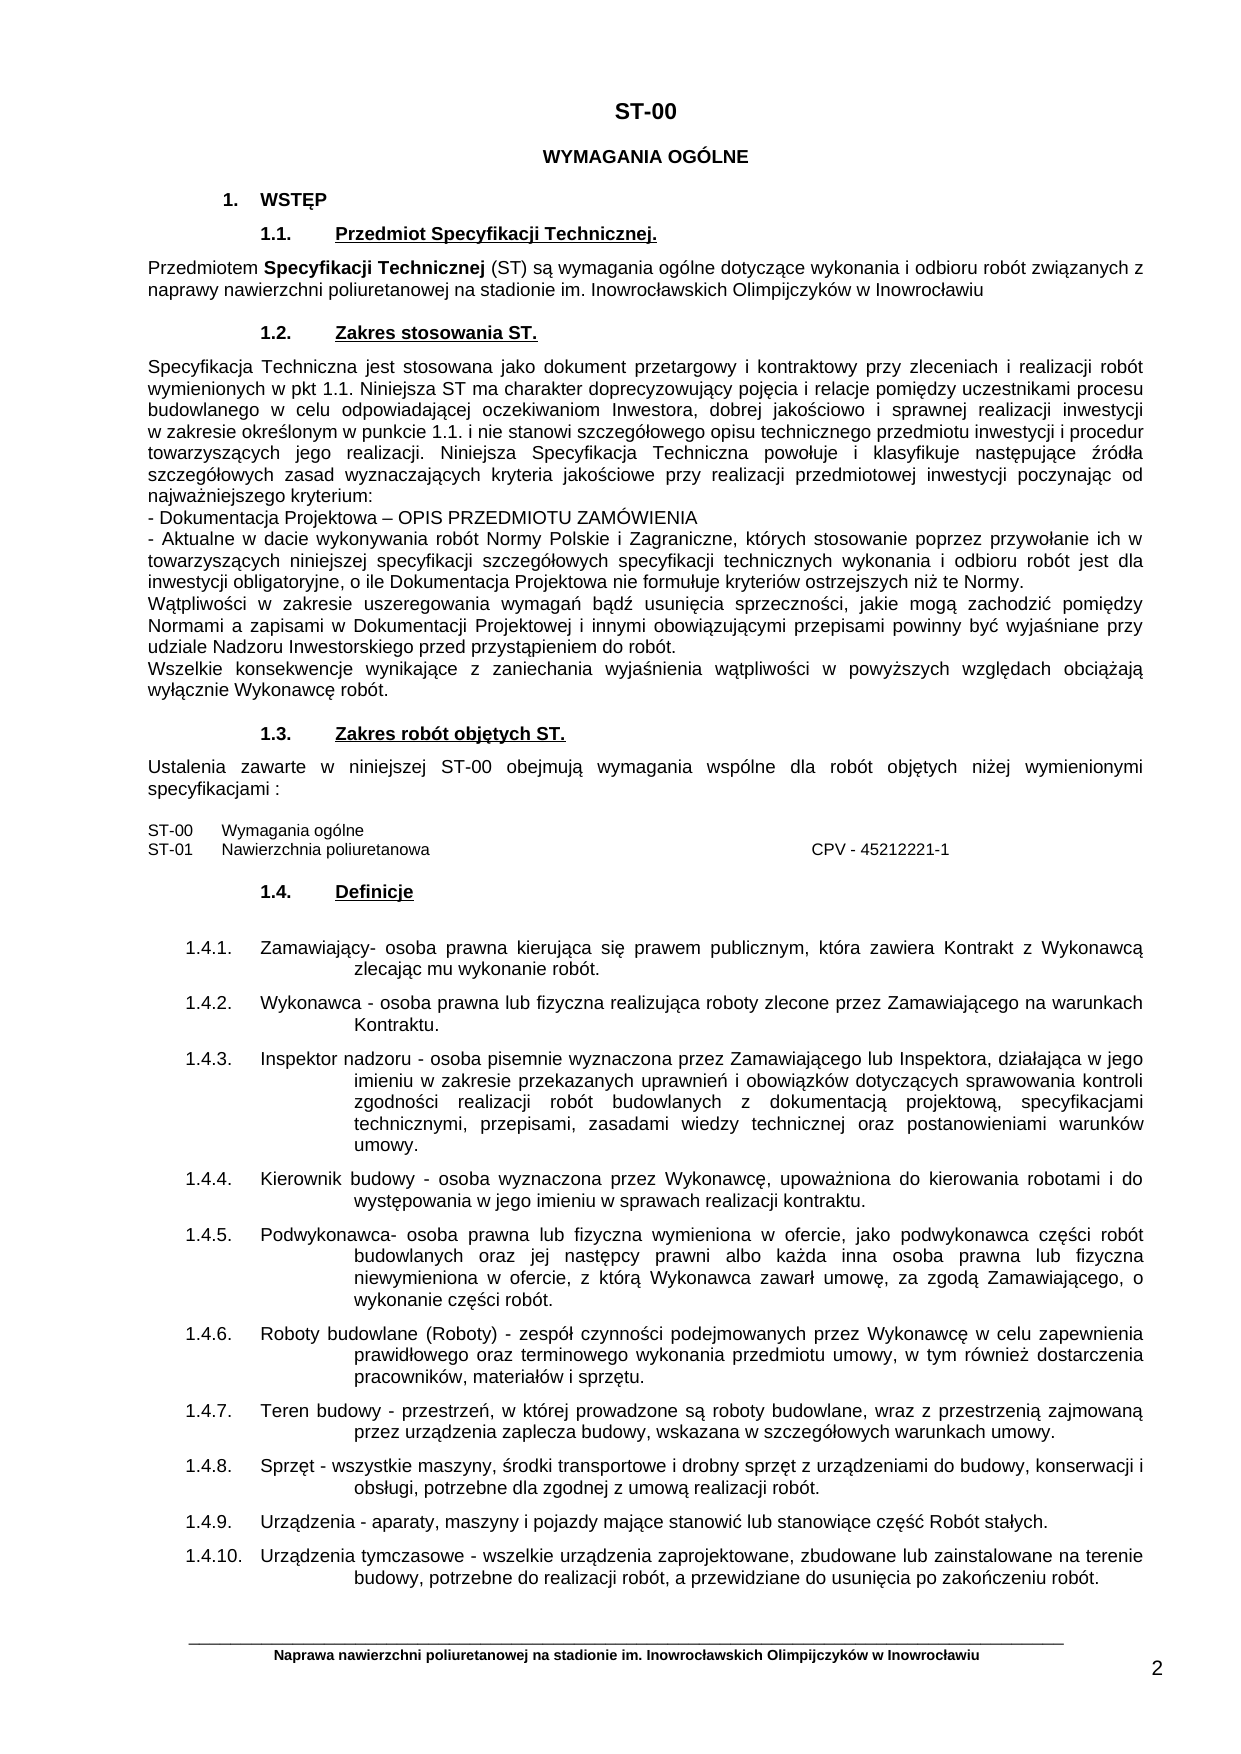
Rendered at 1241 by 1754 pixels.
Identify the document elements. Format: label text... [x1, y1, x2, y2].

list Zamawiający- osoba prawna kierująca się prawem publicznym, która zawiera Kontrakt z Wykonawcą zlecając mu wykonanie robót. [185, 937, 1144, 980]
text Wątpliwości w zakresie uszeregowania wymagań bądź usunięcia sprzeczności, jakie mogą zachodzić pomiędzy Normami a zapisami w Dokumentacji Projektowej i innymi obowiązującymi przepisami powinny być wyjaśniane przy udziale Nadzoru Inwestorskiego przed przystąpieniem do robót. [148, 593, 1144, 658]
list Przedmiot Specyfikacji Technicznej. [260, 223, 1144, 244]
list WSTĘP [223, 189, 1144, 210]
list Urządzenia tymczasowe - wszelkie urządzenia zaprojektowane, zbudowane lub zainstalowane na terenie budowy, potrzebne do realizacji robót, a przewidziane do usunięcia po zakończeniu robót. [185, 1545, 1144, 1588]
list Podwykonawca- osoba prawna lub fizyczna wymieniona w ofercie, jako podwykonawca części robót budowlanych oraz jej następcy prawni albo każda inna osoba prawna lub fizyczna niewymieniona w ofercie, z którą Wykonawca zawarł umowę, za zgodą Zamawiającego, o wykonanie części robót. [185, 1224, 1144, 1310]
text ST-01 Nawierzchnia poliuretanowa CPV - 45212221-1 [148, 840, 1144, 859]
text ST-00 Wymagania ogólne [148, 821, 1144, 840]
list Zakres robót objętych ST. [260, 722, 1144, 744]
list Sprzęt - wszystkie maszyny, środki transportowe i drobny sprzęt z urządzeniami do budowy, konserwacji i obsługi, potrzebne dla zgodnej z umową realizacji robót. [185, 1455, 1144, 1498]
text ST-00 [148, 98, 1144, 124]
text - Aktualne w dacie wykonywania robót Normy Polskie i Zagraniczne, których stosowanie poprzez przywołanie ich w towarzyszących niniejszej specyfikacji szczegółowych specyfikacji technicznych wykonania i odbioru robót jest dla inwestycji obligatoryjne, o ile Dokumentacja Projektowa nie formułuje kryteriów ostrzejszych niż te Normy. [148, 528, 1144, 593]
text Przedmiotem Specyfikacji Technicznej (ST) są wymagania ogólne dotyczące wykonania i odbioru robót związanych z naprawy nawierzchni poliuretanowej na stadionie im. Inowrocławskich Olimpijczyków w Inowrocławiu [148, 257, 1144, 300]
text Specyfikacja Techniczna jest stosowana jako dokument przetargowy i kontraktowy przy zleceniach i realizacji robót wymienionych w pkt 1.1. Niniejsza ST ma charakter doprecyzowujący pojęcia i relacje pomiędzy uczestnikami procesu budowlanego w celu odpowiadającej oczekiwaniom Inwestora, dobrej jakościowo i sprawnej realizacji inwestycji w zakresie określonym w punkcie 1.1. i nie stanowi szczegółowego opisu technicznego przedmiotu inwestycji i procedur towarzyszących jego realizacji. Niniejsza Specyfikacja Techniczna powołuje i klasyfikuje następujące źródła szczegółowych zasad wyznaczających kryteria jakościowe przy realizacji przedmiotowej inwestycji poczynając od najważniejszego kryterium: [148, 356, 1144, 507]
text WYMAGANIA OGÓLNE [148, 146, 1144, 167]
list Wykonawca - osoba prawna lub fizyczna realizująca roboty zlecone przez Zamawiającego na warunkach Kontraktu. [185, 992, 1144, 1035]
list Roboty budowlane (Roboty) - zespół czynności podejmowanych przez Wykonawcę w celu zapewnienia prawidłowego oraz terminowego wykonania przedmiotu umowy, w tym również dostarczenia pracowników, materiałów i sprzętu. [185, 1322, 1144, 1387]
list Teren budowy - przestrzeń, w której prowadzone są roboty budowlane, wraz z przestrzenią zajmowaną przez urządzenia zaplecza budowy, wskazana w szczegółowych warunkach umowy. [185, 1400, 1144, 1443]
list Definicje [260, 881, 1144, 902]
text Wszelkie konsekwencje wynikające z zaniechania wyjaśnienia wątpliwości w powyższych względach obciążają wyłącznie Wykonawcę robót. [148, 658, 1144, 701]
list Zakres stosowania ST. [260, 322, 1144, 343]
text - Dokumentacja Projektowa – OPIS PRZEDMIOTU ZAMÓWIENIA [148, 507, 1144, 528]
list Inspektor nadzoru - osoba pisemnie wyznaczona przez Zamawiającego lub Inspektora, działająca w jego imieniu w zakresie przekazanych uprawnień i obowiązków dotyczących sprawowania kontroli zgodności realizacji robót budowlanych z dokumentacją projektową, specyfikacjami technicznymi, przepisami, zasadami wiedzy technicznej oraz postanowieniami warunków umowy. [185, 1048, 1144, 1156]
list Kierownik budowy - osoba wyznaczona przez Wykonawcę, upoważniona do kierowania robotami i do występowania w jego imieniu w sprawach realizacji kontraktu. [185, 1168, 1144, 1211]
list Urządzenia - aparaty, maszyny i pojazdy mające stanowić lub stanowiące część Robót stałych. [185, 1511, 1144, 1532]
text Ustalenia zawarte w niniejszej ST-00 obejmują wymagania wspólne dla robót objętych niżej wymienionymi specyfikacjami : [148, 756, 1144, 799]
